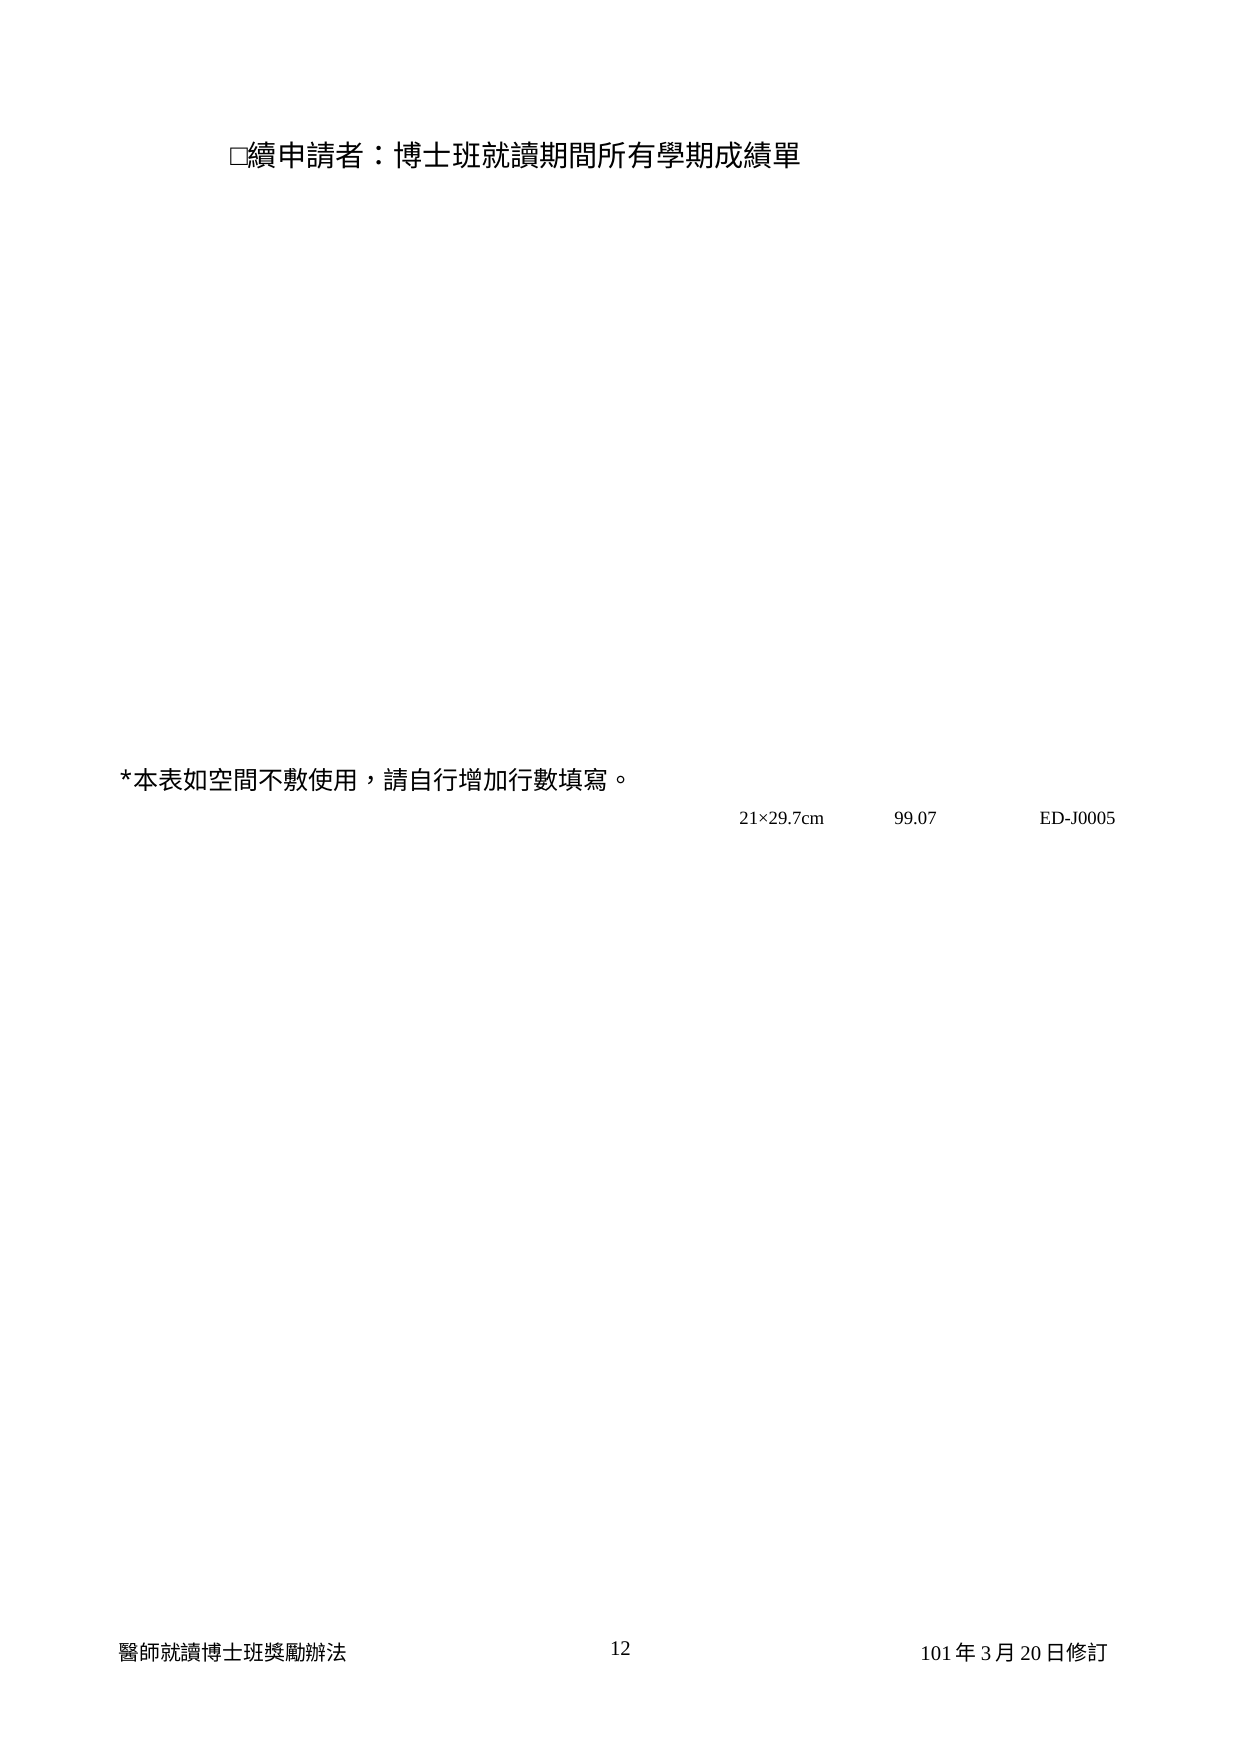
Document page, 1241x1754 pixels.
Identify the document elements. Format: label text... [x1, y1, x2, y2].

text *本表如空間不敷使用，請自行增加行數填寫。 [99, 737, 1131, 853]
text □續申請者：博士班就讀期間所有學期成績單 [118, 112, 1122, 175]
text 21×29.7cm 99.07 ED-J0005 [114, 804, 1116, 829]
